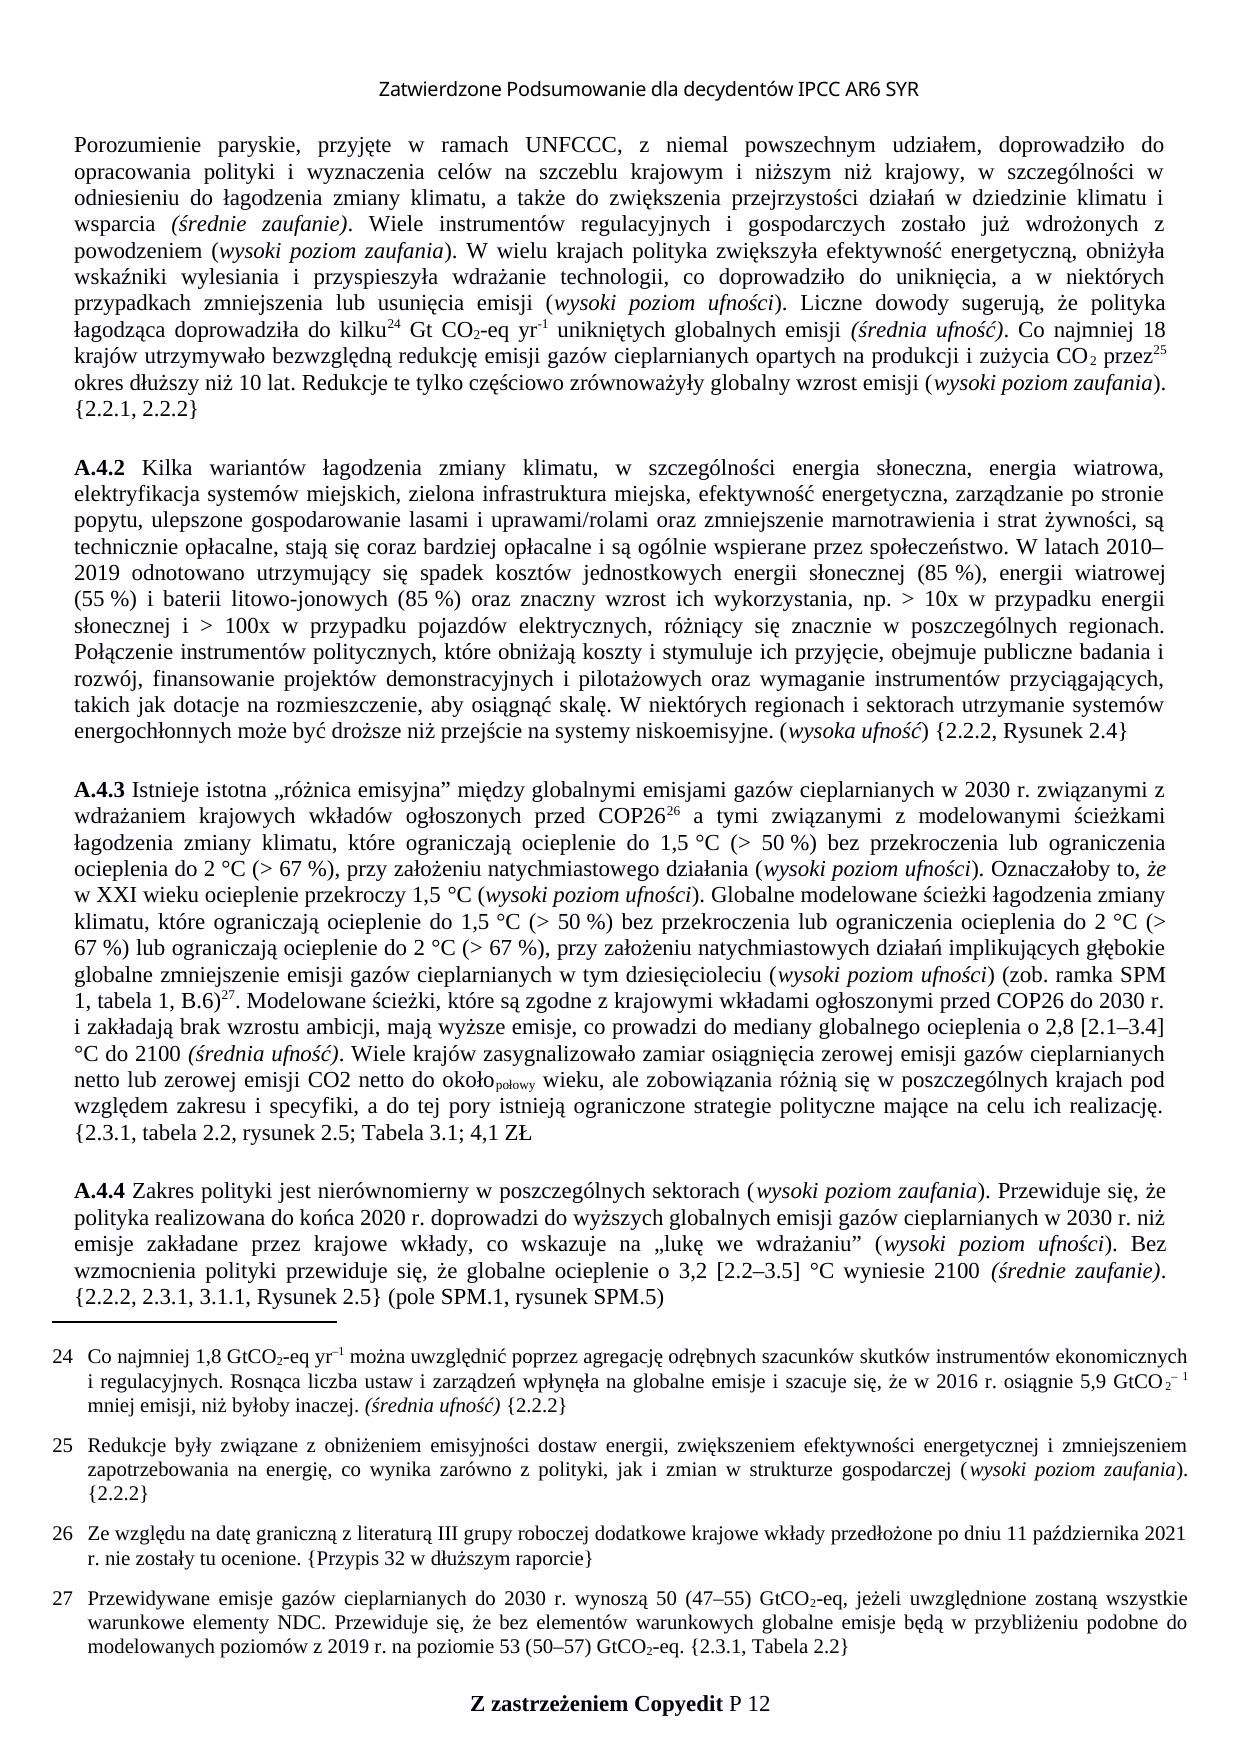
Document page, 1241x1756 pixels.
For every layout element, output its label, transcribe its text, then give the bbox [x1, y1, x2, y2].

text Redukcje były związane z obniżeniem emisyjności dostaw energii, zwiększeniem efektywności energetycznej i zmniejszeniem zapotrzebowania na energię, co wynika zarówno z polityki, jak i zmian w strukturze gospodarczej (wysoki poziom zaufania). {2.2.2} [52, 1433, 1188, 1505]
text Przewidywane emisje gazów cieplarnianych do 2030 r. wynoszą 50 (47–55) GtCO2-eq, jeżeli uwzględnione zostaną wszystkie warunkowe elementy NDC. Przewiduje się, że bez elementów warunkowych globalne emisje będą w przybliżeniu podobne do modelowanych poziomów z 2019 r. na poziomie 53 (50–57) GtCO2-eq. {2.3.1, Tabela 2.2} [52, 1586, 1188, 1658]
text Co najmniej 1,8 GtCO2-eq yr–1 można uwzględnić poprzez agregację odrębnych szacunków skutków instrumentów ekonomicznych i regulacyjnych. Rosnąca liczba ustaw i zarządzeń wpłynęła na globalne emisje i szacuje się, że w 2016 r. osiągnie 5,9 GtCO2– 1 mniej emisji, niż byłoby inaczej. (średnia ufność) {2.2.2} [52, 1344, 1188, 1417]
text Porozumienie paryskie, przyjęte w ramach UNFCCC, z niemal powszechnym udziałem, doprowadziło do opracowania polityki i wyznaczenia celów na szczeblu krajowym i niższym niż krajowy, w szczególności w odniesieniu do łagodzenia zmiany klimatu, a także do zwiększenia przejrzystości działań w dziedzinie klimatu i wsparcia (średnie zaufanie). Wiele instrumentów regulacyjnych i gospodarczych zostało już wdrożonych z powodzeniem (wysoki poziom zaufania). W wielu krajach polityka zwiększyła efektywność energetyczną, obniżyła wskaźniki wylesiania i przyspieszyła wdrażanie technologii, co doprowadziło do uniknięcia, a w niektórych przypadkach zmniejszenia lub usunięcia emisji (wysoki poziom ufności). Liczne dowody sugerują, że polityka łagodząca doprowadziła do kilku Gt CO2-eq yr-1 unikniętych globalnych emisji (średnia ufność). Co najmniej 18 krajów utrzymywało bezwzględną redukcję emisji gazów cieplarnianych opartych na produkcji i zużycia CO2 przez okres dłuższy niż 10 lat. Redukcje te tylko częściowo zrównoważyły globalny wzrost emisji (wysoki poziom zaufania). {2.2.1, 2.2.2} [74, 131, 1166, 421]
text A.4.3 Istnieje istotna „różnica emisyjna” między globalnymi emisjami gazów cieplarnianych w 2030 r. związanymi z wdrażaniem krajowych wkładów ogłoszonych przed COP26 a tymi związanymi z modelowanymi ścieżkami łagodzenia zmiany klimatu, które ograniczają ocieplenie do 1,5 °C (> 50 %) bez przekroczenia lub ograniczenia ocieplenia do 2 °C (> 67 %), przy założeniu natychmiastowego działania (wysoki poziom ufności). Oznaczałoby to, że w XXI wieku ocieplenie przekroczy 1,5 °C (wysoki poziom ufności). Globalne modelowane ścieżki łagodzenia zmiany klimatu, które ograniczają ocieplenie do 1,5 °C (> 50 %) bez przekroczenia lub ograniczenia ocieplenia do 2 °C (> 67 %) lub ograniczają ocieplenie do 2 °C (> 67 %), przy założeniu natychmiastowych działań implikujących głębokie globalne zmniejszenie emisji gazów cieplarnianych w tym dziesięcioleciu (wysoki poziom ufności) (zob. ramka SPM 1, tabela 1, B.6). Modelowane ścieżki, które są zgodne z krajowymi wkładami ogłoszonymi przed COP26 do 2030 r. i zakładają brak wzrostu ambicji, mają wyższe emisje, co prowadzi do mediany globalnego ocieplenia o 2,8 [2.1–3.4] °C do 2100 (średnia ufność). Wiele krajów zasygnalizowało zamiar osiągnięcia zerowej emisji gazów cieplarnianych netto lub zerowej emisji CO2 netto do okołopołowy wieku, ale zobowiązania różnią się w poszczególnych krajach pod względem zakresu i specyfiki, a do tej pory istnieją ograniczone strategie polityczne mające na celu ich realizację. {2.3.1, tabela 2.2, rysunek 2.5; Tabela 3.1; 4,1 ZŁ [74, 776, 1166, 1145]
text Ze względu na datę graniczną z literaturą III grupy roboczej dodatkowe krajowe wkłady przedłożone po dniu 11 października 2021 r. nie zostały tu ocenione. {Przypis 32 w dłuższym raporcie} [52, 1521, 1188, 1569]
text A.4.2 Kilka wariantów łagodzenia zmiany klimatu, w szczególności energia słoneczna, energia wiatrowa, elektryfikacja systemów miejskich, zielona infrastruktura miejska, efektywność energetyczna, zarządzanie po stronie popytu, ulepszone gospodarowanie lasami i uprawami/rolami oraz zmniejszenie marnotrawienia i strat żywności, są technicznie opłacalne, stają się coraz bardziej opłacalne i są ogólnie wspierane przez społeczeństwo. W latach 2010–2019 odnotowano utrzymujący się spadek kosztów jednostkowych energii słonecznej (85 %), energii wiatrowej (55 %) i baterii litowo-jonowych (85 %) oraz znaczny wzrost ich wykorzystania, np. > 10x w przypadku energii słonecznej i > 100x w przypadku pojazdów elektrycznych, różniący się znacznie w poszczególnych regionach. Połączenie instrumentów politycznych, które obniżają koszty i stymuluje ich przyjęcie, obejmuje publiczne badania i rozwój, finansowanie projektów demonstracyjnych i pilotażowych oraz wymaganie instrumentów przyciągających, takich jak dotacje na rozmieszczenie, aby osiągnąć skalę. W niektórych regionach i sektorach utrzymanie systemów energochłonnych może być droższe niż przejście na systemy niskoemisyjne. (wysoka ufność) {2.2.2, Rysunek 2.4} [74, 454, 1166, 744]
text A.4.4 Zakres polityki jest nierównomierny w poszczególnych sektorach (wysoki poziom zaufania). Przewiduje się, że polityka realizowana do końca 2020 r. doprowadzi do wyższych globalnych emisji gazów cieplarnianych w 2030 r. niż emisje zakładane przez krajowe wkłady, co wskazuje na „lukę we wdrażaniu” (wysoki poziom ufności). Bez wzmocnienia polityki przewiduje się, że globalne ocieplenie o 3,2 [2.2–3.5] °C wyniesie 2100 (średnie zaufanie). {2.2.2, 2.3.1, 3.1.1, Rysunek 2.5} (pole SPM.1, rysunek SPM.5) [74, 1178, 1166, 1309]
